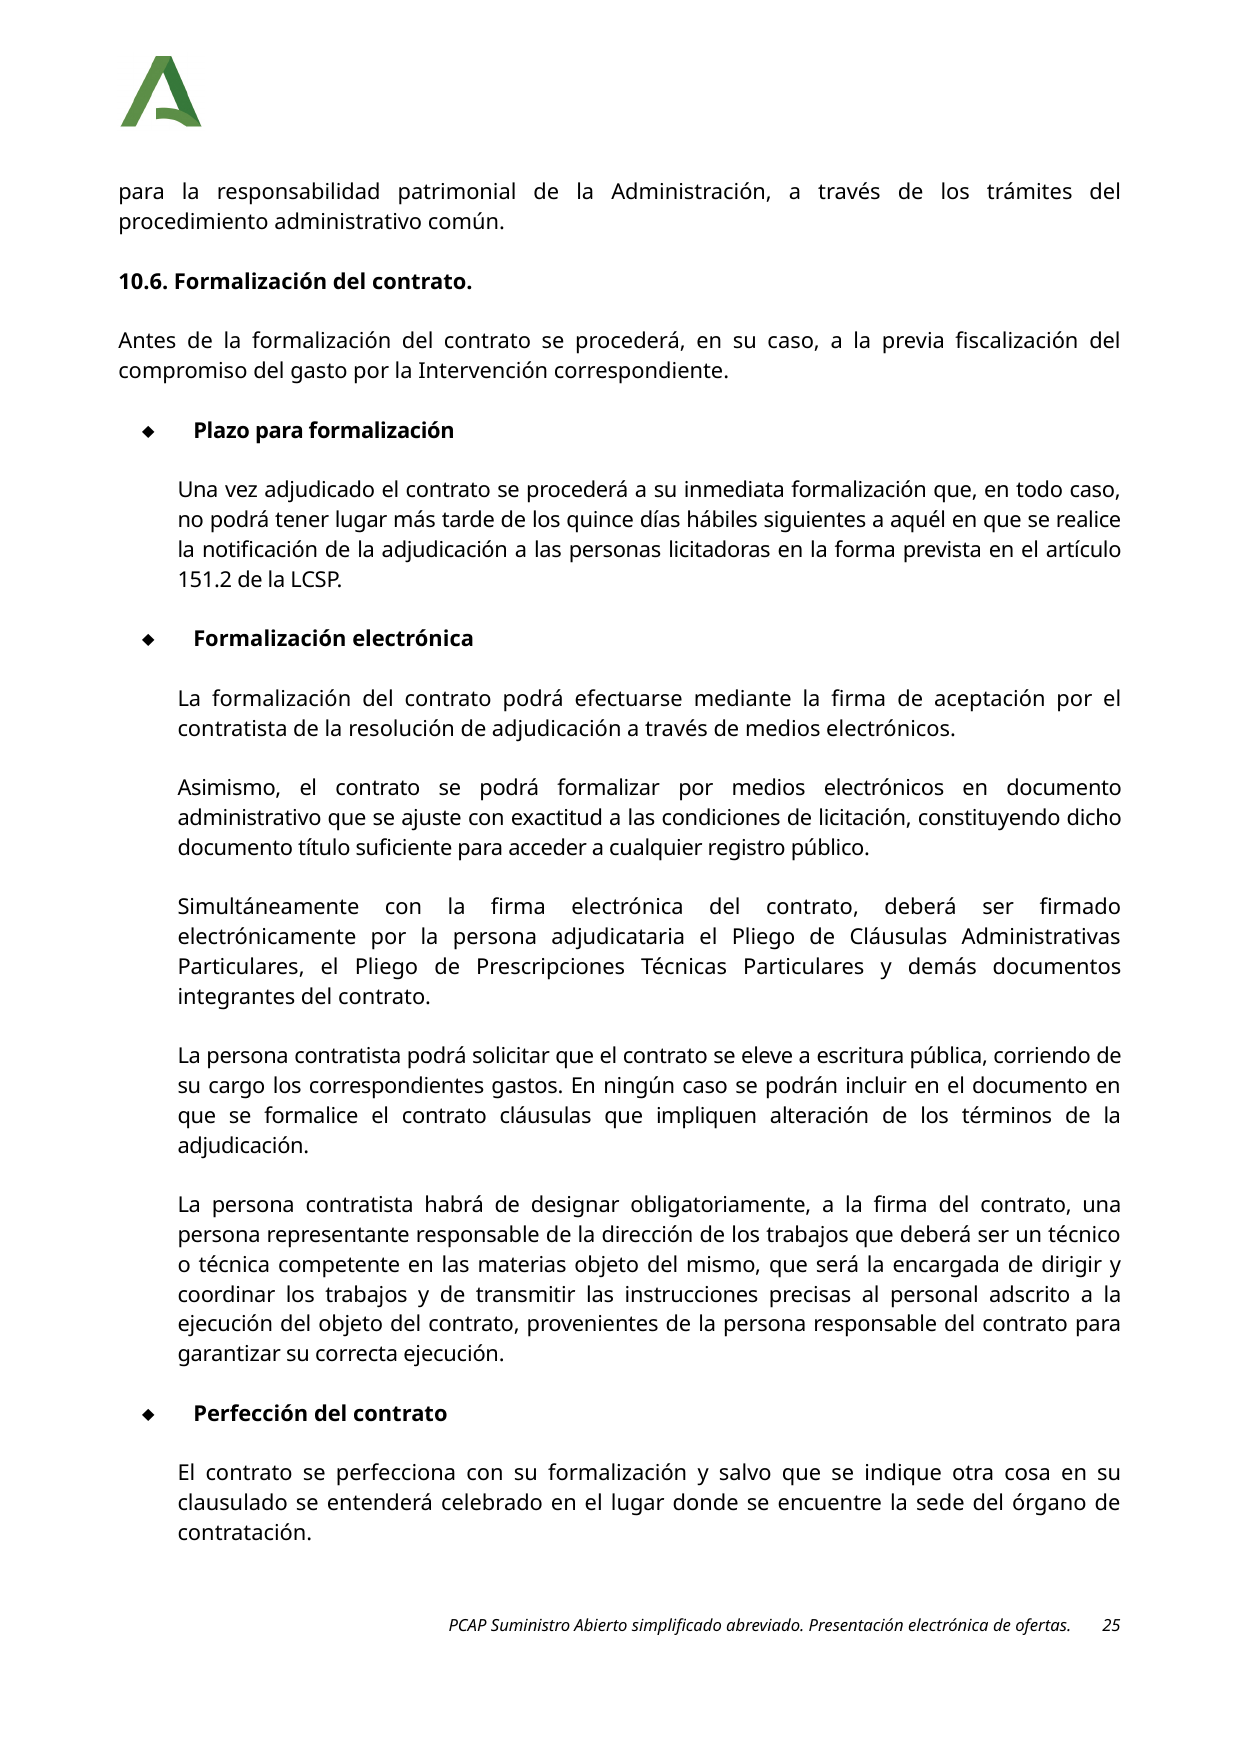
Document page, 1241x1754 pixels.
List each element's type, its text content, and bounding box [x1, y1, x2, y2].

subtitle 10.6. Formalización del contrato. [118, 266, 1122, 296]
picture [116, 52, 205, 131]
list Formalización electrónica [142, 623, 1122, 653]
list Plazo para formalización [142, 415, 1122, 444]
list Simultáneamente con la firma electrónica del contrato, deberá ser firmado electrónicamente por la persona adjudicataria el Pliego de Cláusulas Administrativas Particulares, el Pliego de Prescripciones Técnicas Particulares y demás documentos integrantes del contrato. [177, 891, 1122, 1011]
list Perfección del contrato [142, 1398, 1122, 1428]
list La persona contratista podrá solicitar que el contrato se eleve a escritura pública, corriendo de su cargo los correspondientes gastos. En ningún caso se podrán incluir en el documento en que se formalice el contrato cláusulas que impliquen alteración de los términos de la adjudicación. [177, 1040, 1122, 1159]
list La persona contratista habrá de designar obligatoriamente, a la firma del contrato, una persona representante responsable de la dirección de los trabajos que deberá ser un técnico o técnica competente en las materias objeto del mismo, que será la encargada de dirigir y coordinar los trabajos y de transmitir las instrucciones precisas al personal adscrito a la ejecución del objeto del contrato, provenientes de la persona responsable del contrato para garantizar su correcta ejecución. [177, 1189, 1122, 1368]
text Antes de la formalización del contrato se procederá, en su caso, a la previa fiscalización del compromiso del gasto por la Intervención correspondiente. [118, 325, 1122, 385]
text para la responsabilidad patrimonial de la Administración, a través de los trámites del procedimiento administrativo común. [118, 176, 1122, 236]
list La formalización del contrato podrá efectuarse mediante la firma de aceptación por el contratista de la resolución de adjudicación a través de medios electrónicos. [177, 683, 1122, 742]
list El contrato se perfecciona con su formalización y salvo que se indique otra cosa en su clausulado se entenderá celebrado en el lugar donde se encuentre la sede del órgano de contratación. [177, 1457, 1122, 1547]
list Asimismo, el contrato se podrá formalizar por medios electrónicos en documento administrativo que se ajuste con exactitud a las condiciones de licitación, constituyendo dicho documento título suficiente para acceder a cualquier registro público. [177, 772, 1122, 862]
list Una vez adjudicado el contrato se procederá a su inmediata formalización que, en todo caso, no podrá tener lugar más tarde de los quince días hábiles siguientes a aquél en que se realice la notificación de la adjudicación a las personas licitadoras en la forma prevista en el artículo 151.2 de la LCSP. [177, 474, 1122, 593]
